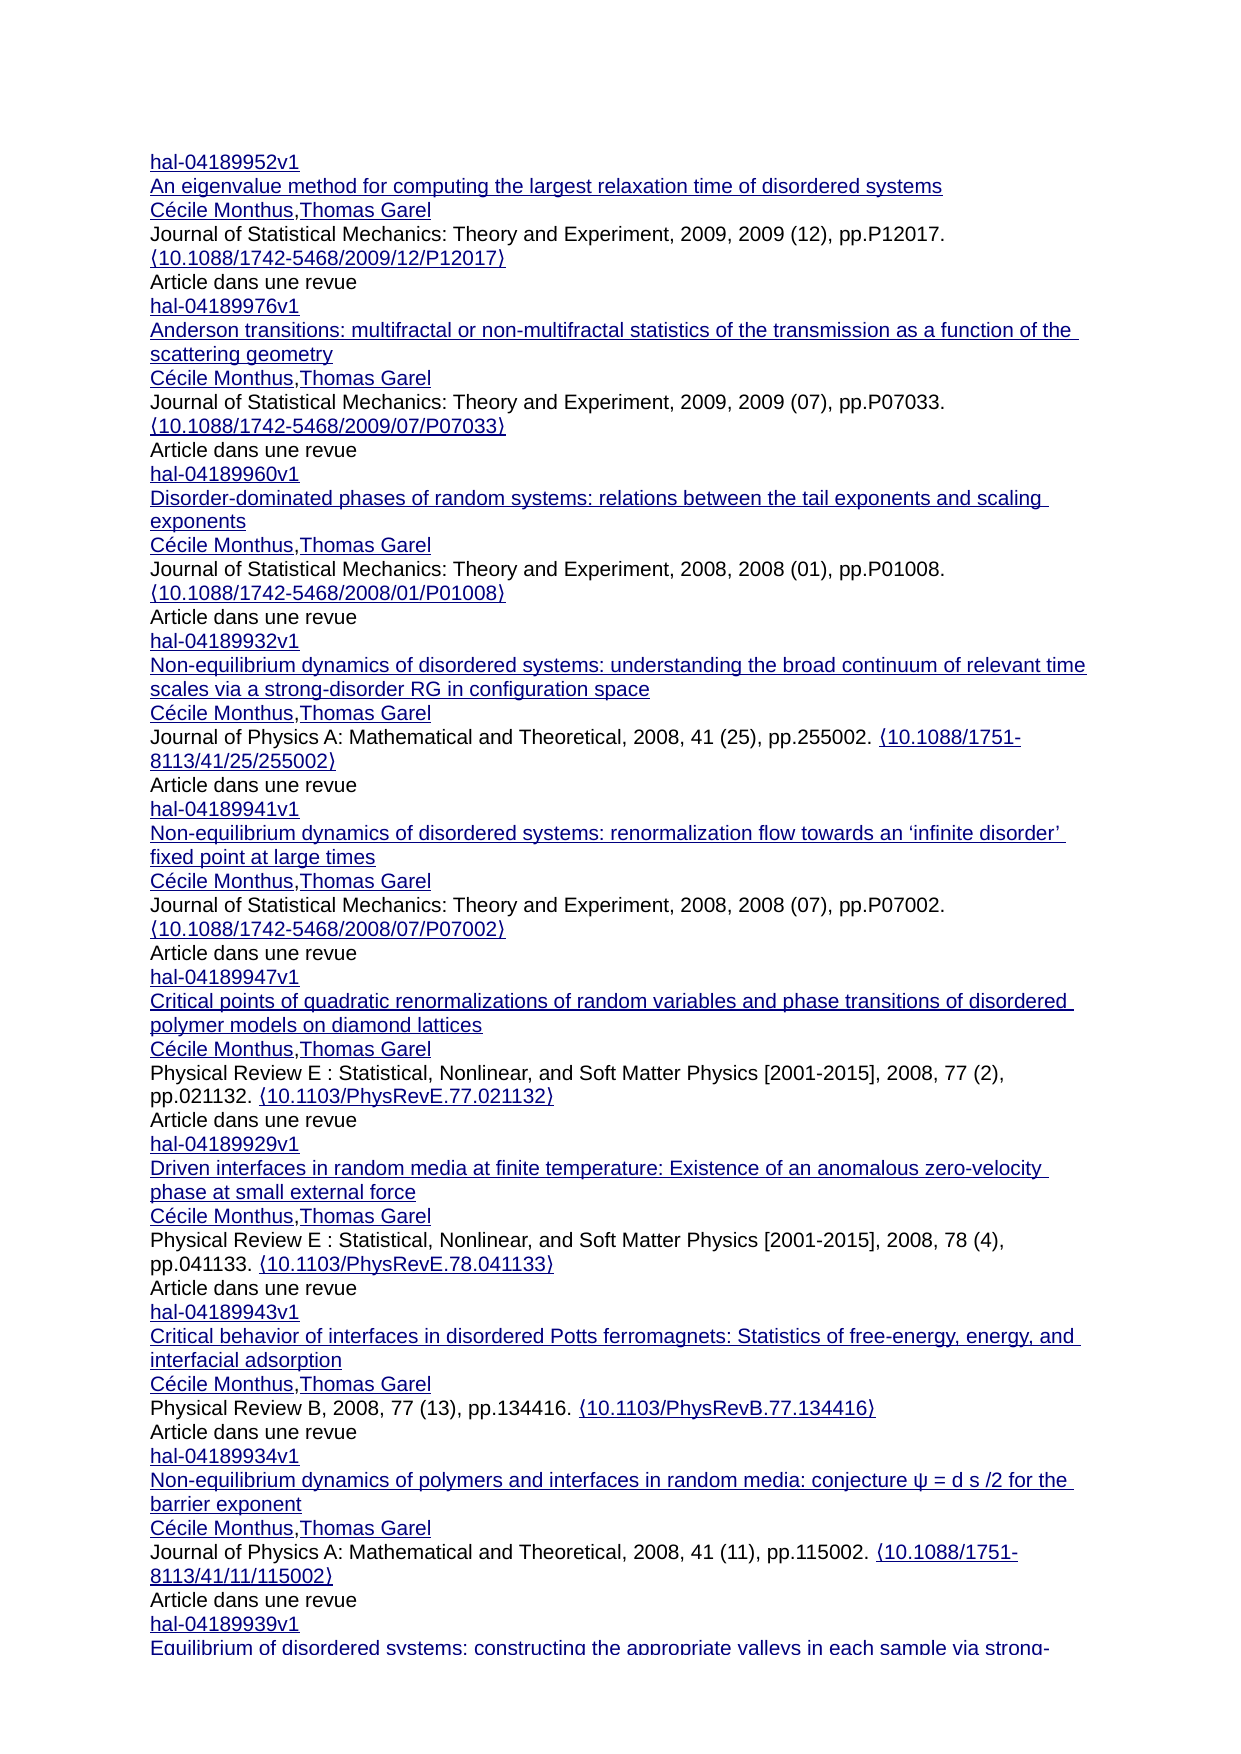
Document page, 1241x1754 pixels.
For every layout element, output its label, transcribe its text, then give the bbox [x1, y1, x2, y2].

table_cell An eigenvalue method for computing the largest relaxation time of disordered systems Cécile Monthus,Thomas Garel Journal of Statistical Mechanics: Theory and Experiment, 2009, 2009 (12), pp.P12017. ⟨10.1088/1742-5468/2009/12/P12017⟩ Article dans une revue hal-04189976v1 [150, 174, 1090, 318]
table_cell Driven interfaces in random media at finite temperature: Existence of an anomalous zero-velocity phase at small external force Cécile Monthus,Thomas Garel Physical Review E : Statistical, Nonlinear, and Soft Matter Physics [2001-2015], 2008, 78 (4), pp.041133. ⟨10.1103/PhysRevE.78.041133⟩ Article dans une revue hal-04189943v1 [150, 1156, 1090, 1324]
table_cell Critical points of quadratic renormalizations of random variables and phase transitions of disordered polymer models on diamond lattices Cécile Monthus,Thomas Garel Physical Review E : Statistical, Nonlinear, and Soft Matter Physics [2001-2015], 2008, 77 (2), pp.021132. ⟨10.1103/PhysRevE.77.021132⟩ Article dans une revue hal-04189929v1 [150, 989, 1090, 1156]
table_cell Equilibrium of disordered systems: constructing the appropriate valleys in each sample via strong- [150, 1635, 1090, 1655]
table_cell Non-equilibrium dynamics of disordered systems: renormalization flow towards an ‘infinite disorder’ fixed point at large times Cécile Monthus,Thomas Garel Journal of Statistical Mechanics: Theory and Experiment, 2008, 2008 (07), pp.P07002. ⟨10.1088/1742-5468/2008/07/P07002⟩ Article dans une revue hal-04189947v1 [150, 821, 1090, 988]
table_cell Disorder-dominated phases of random systems: relations between the tail exponents and scaling exponents Cécile Monthus,Thomas Garel Journal of Statistical Mechanics: Theory and Experiment, 2008, 2008 (01), pp.P01008. ⟨10.1088/1742-5468/2008/01/P01008⟩ Article dans une revue hal-04189932v1 [150, 485, 1090, 653]
table_cell Critical behavior of interfaces in disordered Potts ferromagnets: Statistics of free-energy, energy, and interfacial adsorption Cécile Monthus,Thomas Garel Physical Review B, 2008, 77 (13), pp.134416. ⟨10.1103/PhysRevB.77.134416⟩ Article dans une revue hal-04189934v1 [150, 1324, 1090, 1468]
table_cell Anderson transitions: multifractal or non-multifractal statistics of the transmission as a function of the scattering geometry Cécile Monthus,Thomas Garel Journal of Statistical Mechanics: Theory and Experiment, 2009, 2009 (07), pp.P07033. ⟨10.1088/1742-5468/2009/07/P07033⟩ Article dans une revue hal-04189960v1 [150, 318, 1090, 485]
table_cell Non-equilibrium dynamics of disordered systems: understanding the broad continuum of relevant time scales via a strong-disorder RG in configuration space Cécile Monthus,Thomas Garel Journal of Physics A: Mathematical and Theoretical, 2008, 41 (25), pp.255002. ⟨10.1088/1751-8113/41/25/255002⟩ Article dans une revue hal-04189941v1 [150, 653, 1090, 821]
table_cell Non-equilibrium dynamics of polymers and interfaces in random media: conjecture ψ = d s /2 for the barrier exponent Cécile Monthus,Thomas Garel Journal of Physics A: Mathematical and Theoretical, 2008, 41 (11), pp.115002. ⟨10.1088/1751-8113/41/11/115002⟩ Article dans une revue hal-04189939v1 [150, 1468, 1090, 1635]
table_cell hal-04189952v1 [150, 150, 1090, 174]
